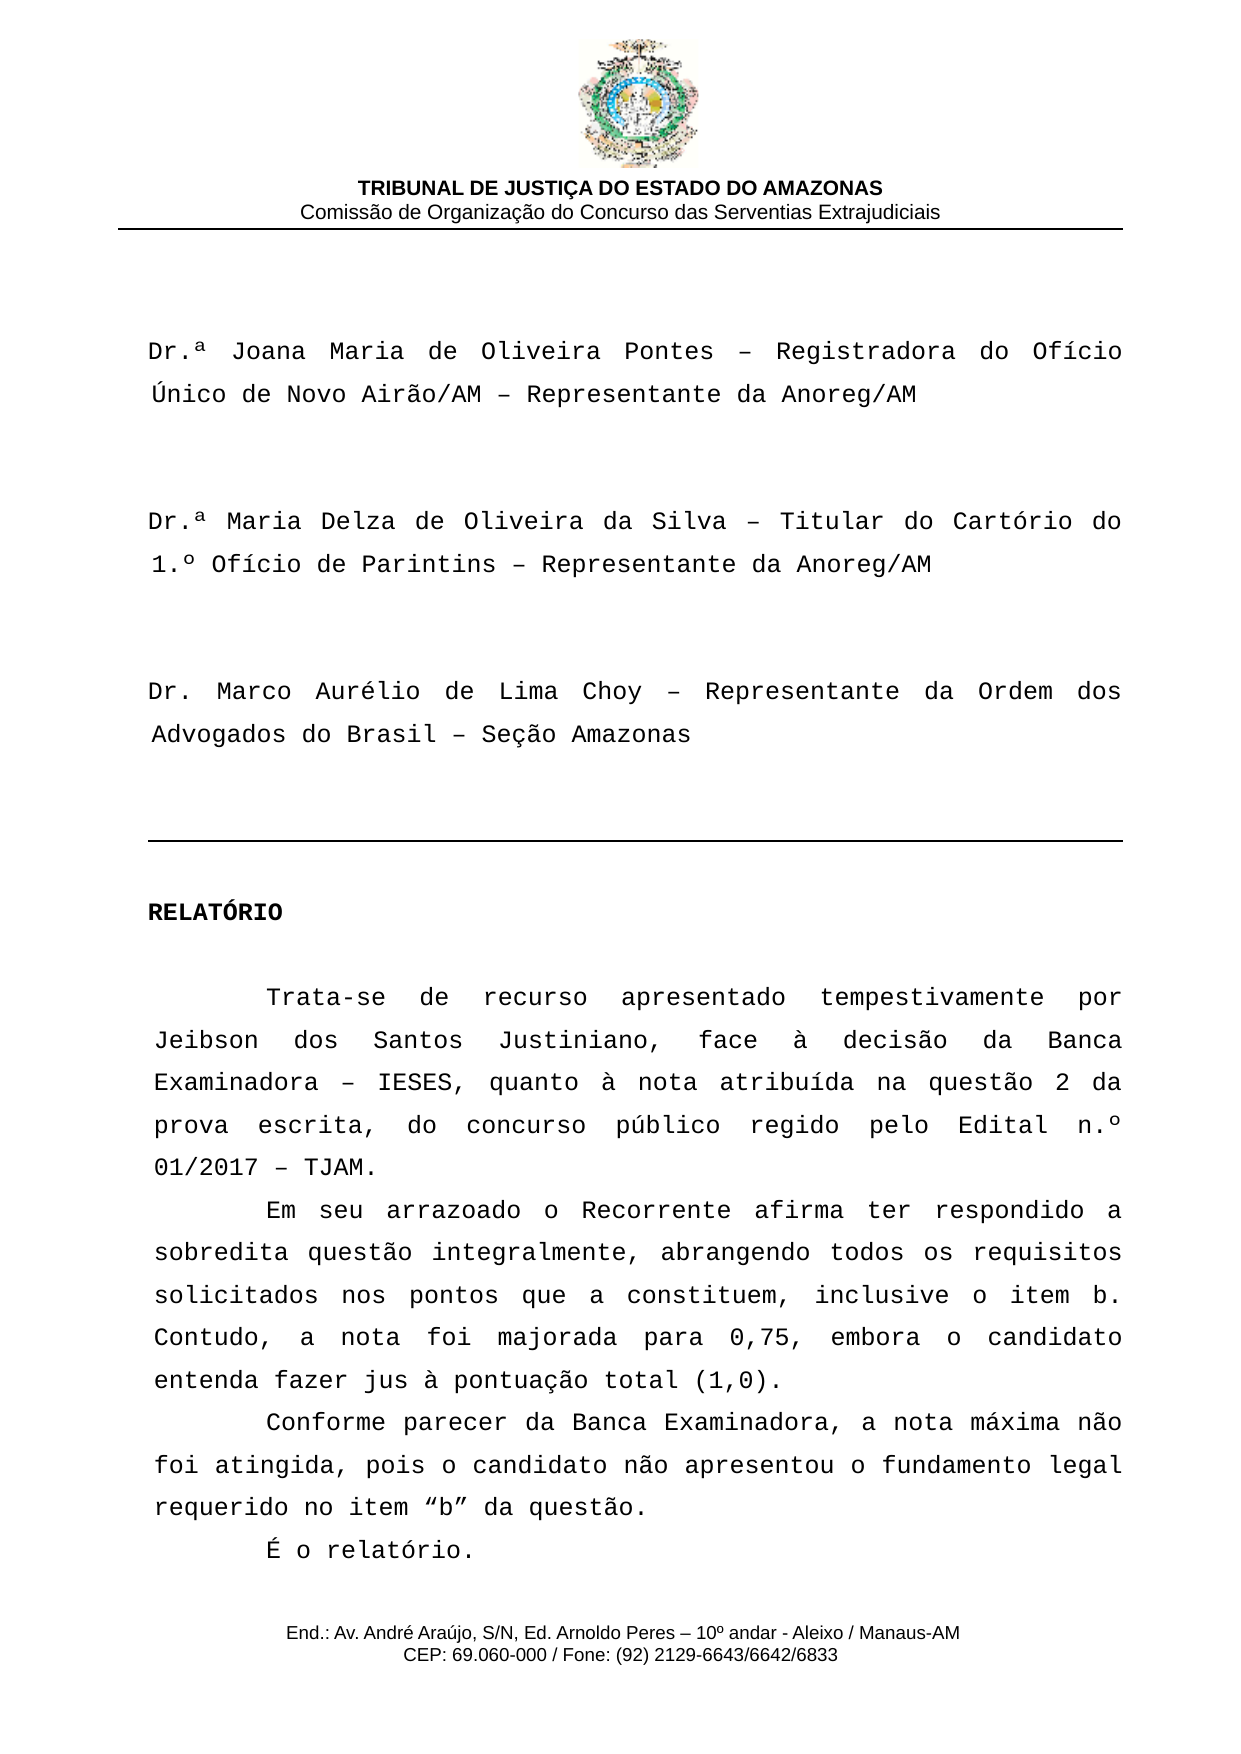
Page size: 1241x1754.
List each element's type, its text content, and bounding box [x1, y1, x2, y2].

text Dr.ª Maria Delza de Oliveira da Silva – Titular do Cartório do 1.º Ofício de Parintins – Representante da Anoreg/AM [148, 509, 1123, 579]
text Trata-se de recurso apresentado tempestivamente por Jeibson dos Santos Justiniano, face à decisão da Banca Examinadora – IESES, quanto à nota atribuída na questão 2 da prova escrita, do concurso público regido pelo Edital n.º 01/2017 – TJAM. [153, 985, 1123, 1183]
text É o relatório. [153, 1537, 1123, 1566]
text Em seu arrazoado o Recorrente afirma ter respondido a sobredita questão integralmente, abrangendo todos os requisitos solicitados nos pontos que a constituem, inclusive o item b. Contudo, a nota foi majorada para 0,75, embora o candidato entenda fazer jus à pontuação total (1,0). [153, 1197, 1123, 1396]
text Dr.ª Joana Maria de Oliveira Pontes – Registradora do Ofício Único de Novo Airão/AM – Representante da Anoreg/AM [148, 339, 1123, 409]
text RELATÓRIO [148, 899, 1123, 928]
text Conforme parecer da Banca Examinadora, a nota máxima não foi atingida, pois o candidato não apresentou o fundamento legal requerido no item “b” da questão. [153, 1410, 1123, 1523]
text Dr. Marco Aurélio de Lima Choy – Representante da Ordem dos Advogados do Brasil – Seção Amazonas [148, 679, 1123, 749]
